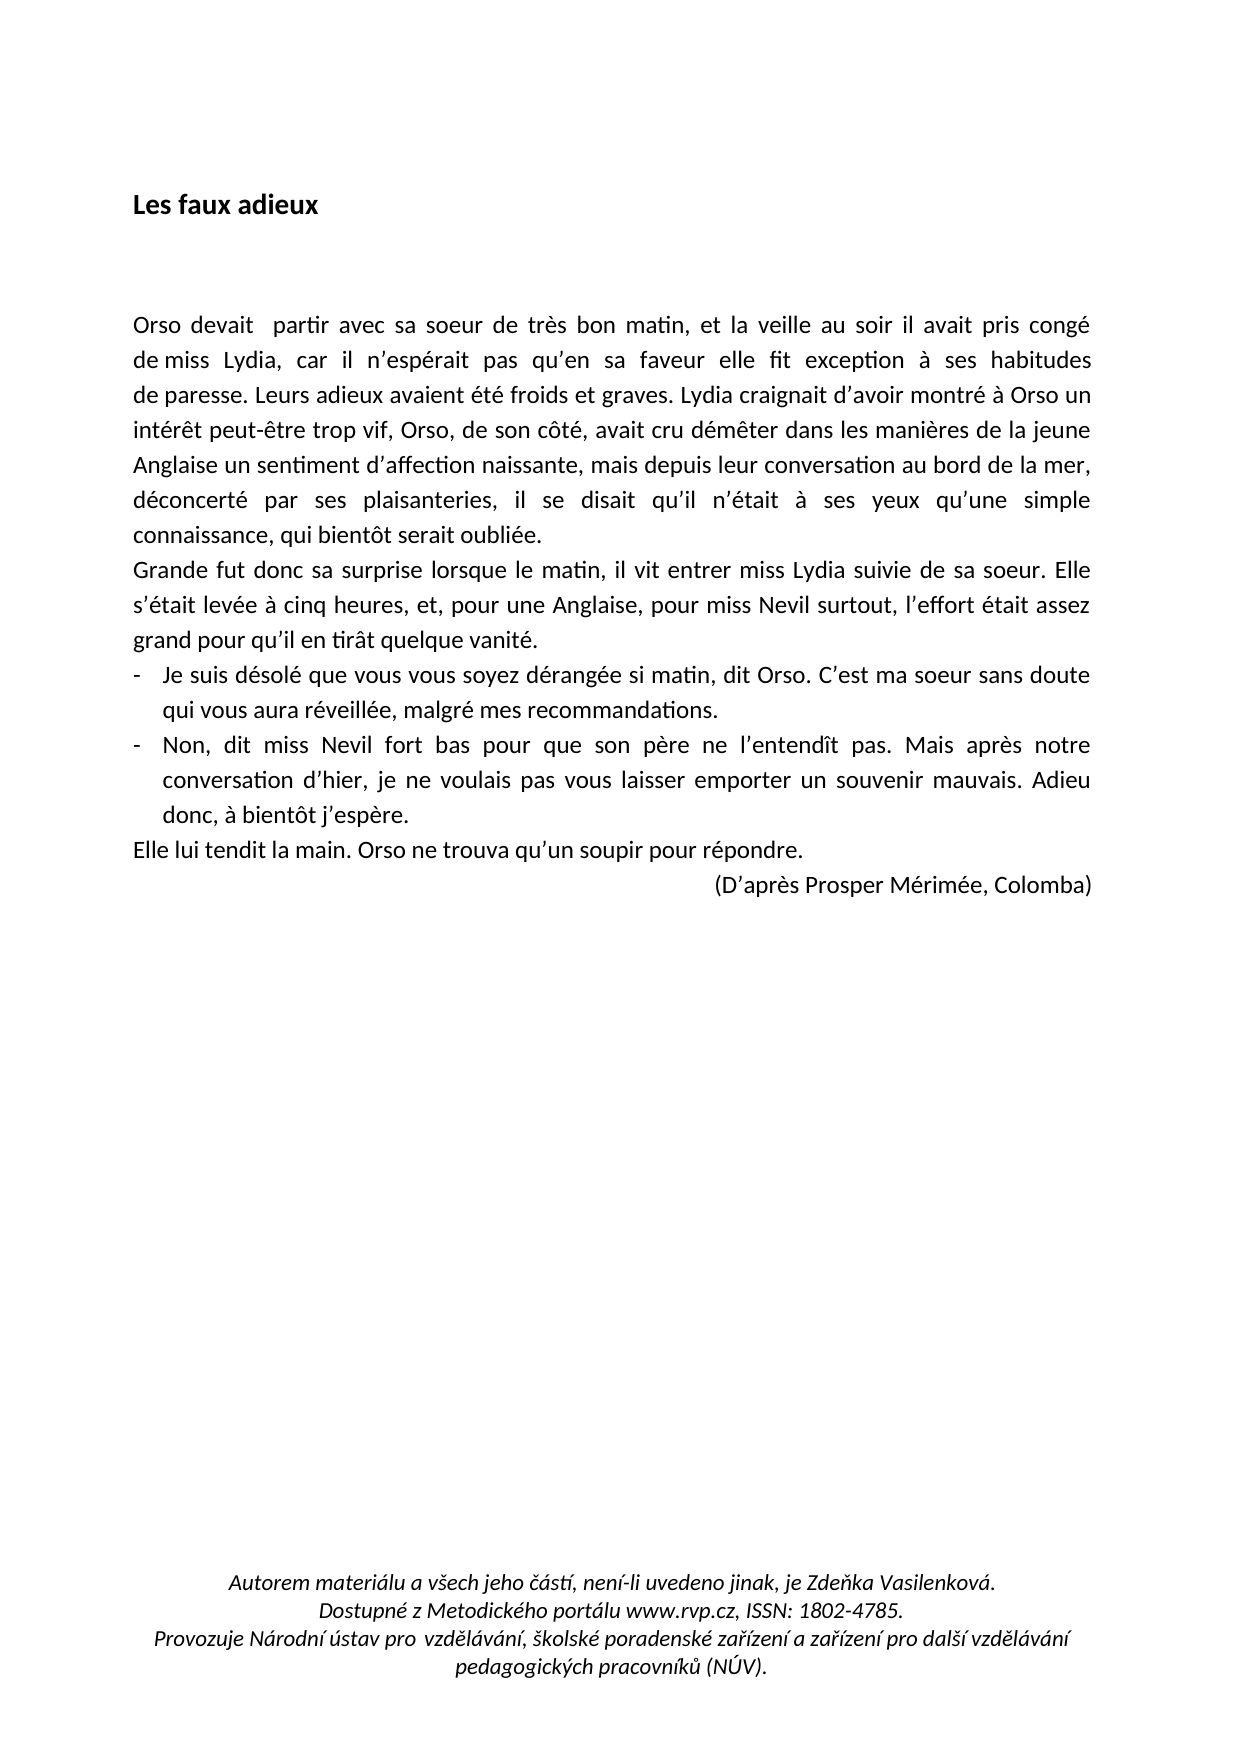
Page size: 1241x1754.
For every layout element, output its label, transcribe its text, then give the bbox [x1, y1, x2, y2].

text (Dʹaprès Prosper Mérimée, Colomba) [133, 869, 1093, 900]
list Non, dit miss Nevil fort bas pour que son père ne lʹentendît pas. Mais après notre conversation dʹhier, je ne voulais pas vous laisser emporter un souvenir mauvais. Adieu donc, à bientôt jʹespère. [133, 729, 1093, 830]
text Grande fut donc sa surprise lorsque le matin, il vit entrer miss Lydia suivie de sa soeur. Elle sʹétait levée à cinq heures, et, pour une Anglaise, pour miss Nevil surtout, lʹeffort était assez grand pour quʹil en tirât quelque vanité. [133, 554, 1093, 655]
list Je suis désolé que vous vous soyez dérangée si matin, dit Orso. Cʹest ma soeur sans doute qui vous aura réveillée, malgré mes recommandations. [133, 659, 1093, 725]
text Orso devait partir avec sa soeur de très bon matin, et la veille au soir il avait pris congé de miss Lydia, car il nʹespérait pas quʹen sa faveur elle fit exception à ses habitudes de paresse. Leurs adieux avaient été froids et graves. Lydia craignait dʹavoir montré à Orso un intérêt peut-être trop vif, Orso, de son côté, avait cru démêter dans les manières de la jeune Anglaise un sentiment dʹaffection naissante, mais depuis leur conversation au bord de la mer, déconcerté par ses plaisanteries, il se disait quʹil nʹétait à ses yeux quʹune simple connaissance, qui bientôt serait oubliée. [133, 309, 1093, 550]
text Les faux adieux [133, 186, 1093, 222]
text Elle lui tendit la main. Orso ne trouva quʹun soupir pour répondre. [133, 834, 1093, 865]
